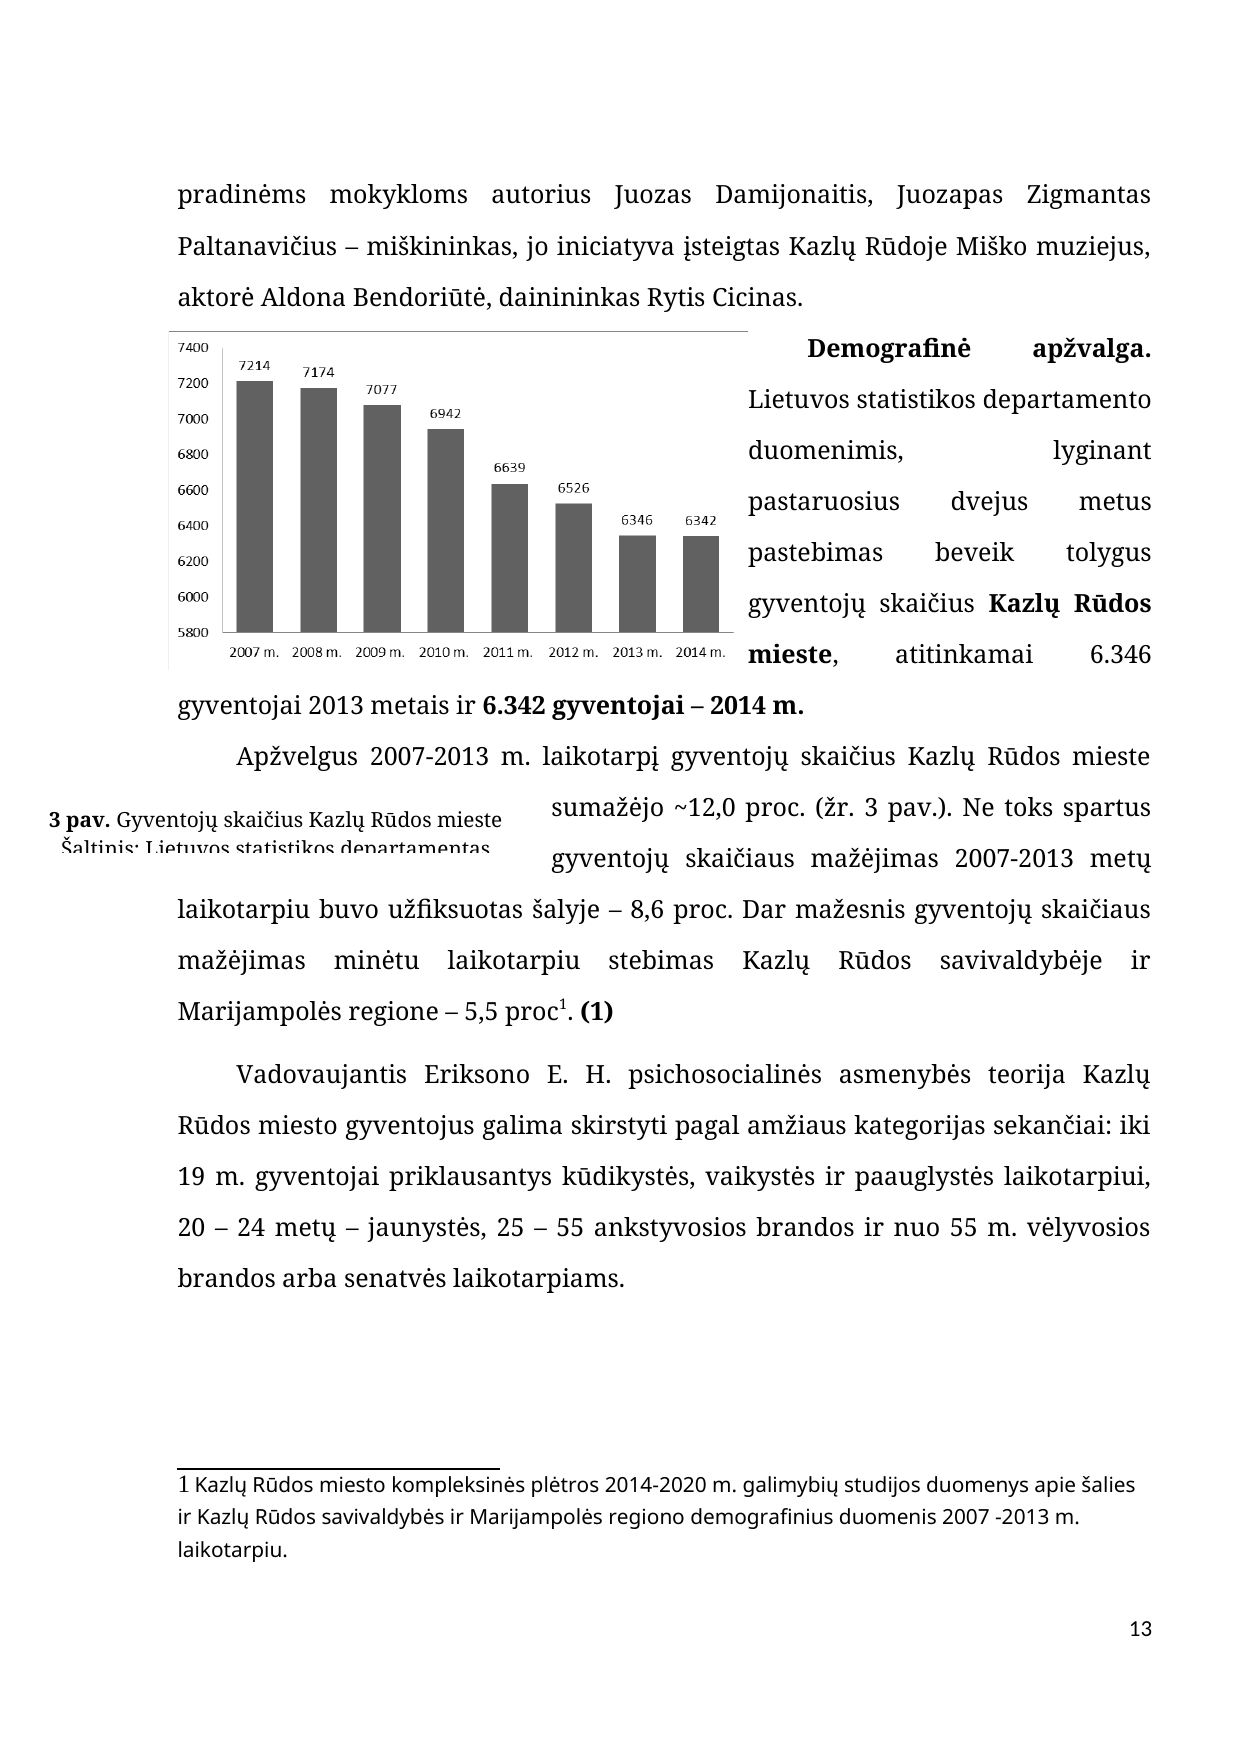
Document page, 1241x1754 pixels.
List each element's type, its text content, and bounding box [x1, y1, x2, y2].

text 3 pav. Gyventojų skaičius Kazlų Rūdos mieste [15, 805, 536, 834]
text pradinėms mokykloms autorius Juozas Damijonaitis, Juozapas Zigmantas Paltanavičius – miškininkas, jo iniciatyva įsteigtas Kazlų Rūdoje Miško muziejus, aktorė Aldona Bendoriūtė, dainininkas Rytis Cicinas. [177, 177, 1152, 313]
text Demografinė apžvalga. Lietuvos statistikos departamento duomenimis, lyginant pastaruosius dvejus metus pastebimas beveik tolygus gyventojų skaičius Kazlų Rūdos mieste, atitinkamai 6.346 gyventojai 2013 metais ir 6.342 gyventojai – 2014 m. [177, 330, 1152, 722]
text Apžvelgus 2007-2013 m. laikotarpį gyventojų skaičius Kazlų Rūdos mieste sumažėjo ~12,0 proc. (žr. 3 pav.). Ne toks spartus gyventojų skaičiaus mažėjimas 2007-2013 metų laikotarpiu buvo užfiksuotas šalyje – 8,6 proc. Dar mažesnis gyventojų skaičiaus mažėjimas minėtu laikotarpiu stebimas Kazlų Rūdos savivaldybėje ir Marijampolės regione – 5,5 proc. (1) [0, 739, 1152, 1028]
text Šaltinis: Lietuvos statistikos departamentas [15, 834, 536, 852]
text Kazlų Rūdos miesto kompleksinės plėtros 2014-2020 m. galimybių studijos duomenys apie šalies ir Kazlų Rūdos savivaldybės ir Marijampolės regiono demografinius duomenis 2007 -2013 m. laikotarpiu. [177, 1469, 1152, 1563]
text Vadovaujantis Eriksono E. H. psichosocialinės asmenybės teorija Kazlų Rūdos miesto gyventojus galima skirstyti pagal amžiaus kategorijas sekančiai: iki 19 m. gyventojai priklausantys kūdikystės, vaikystės ir paauglystės laikotarpiui, 20 – 24 metų – jaunystės, 25 – 55 ankstyvosios brandos ir nuo 55 m. vėlyvosios brandos arba senatvės laikotarpiams. [177, 1057, 1152, 1295]
